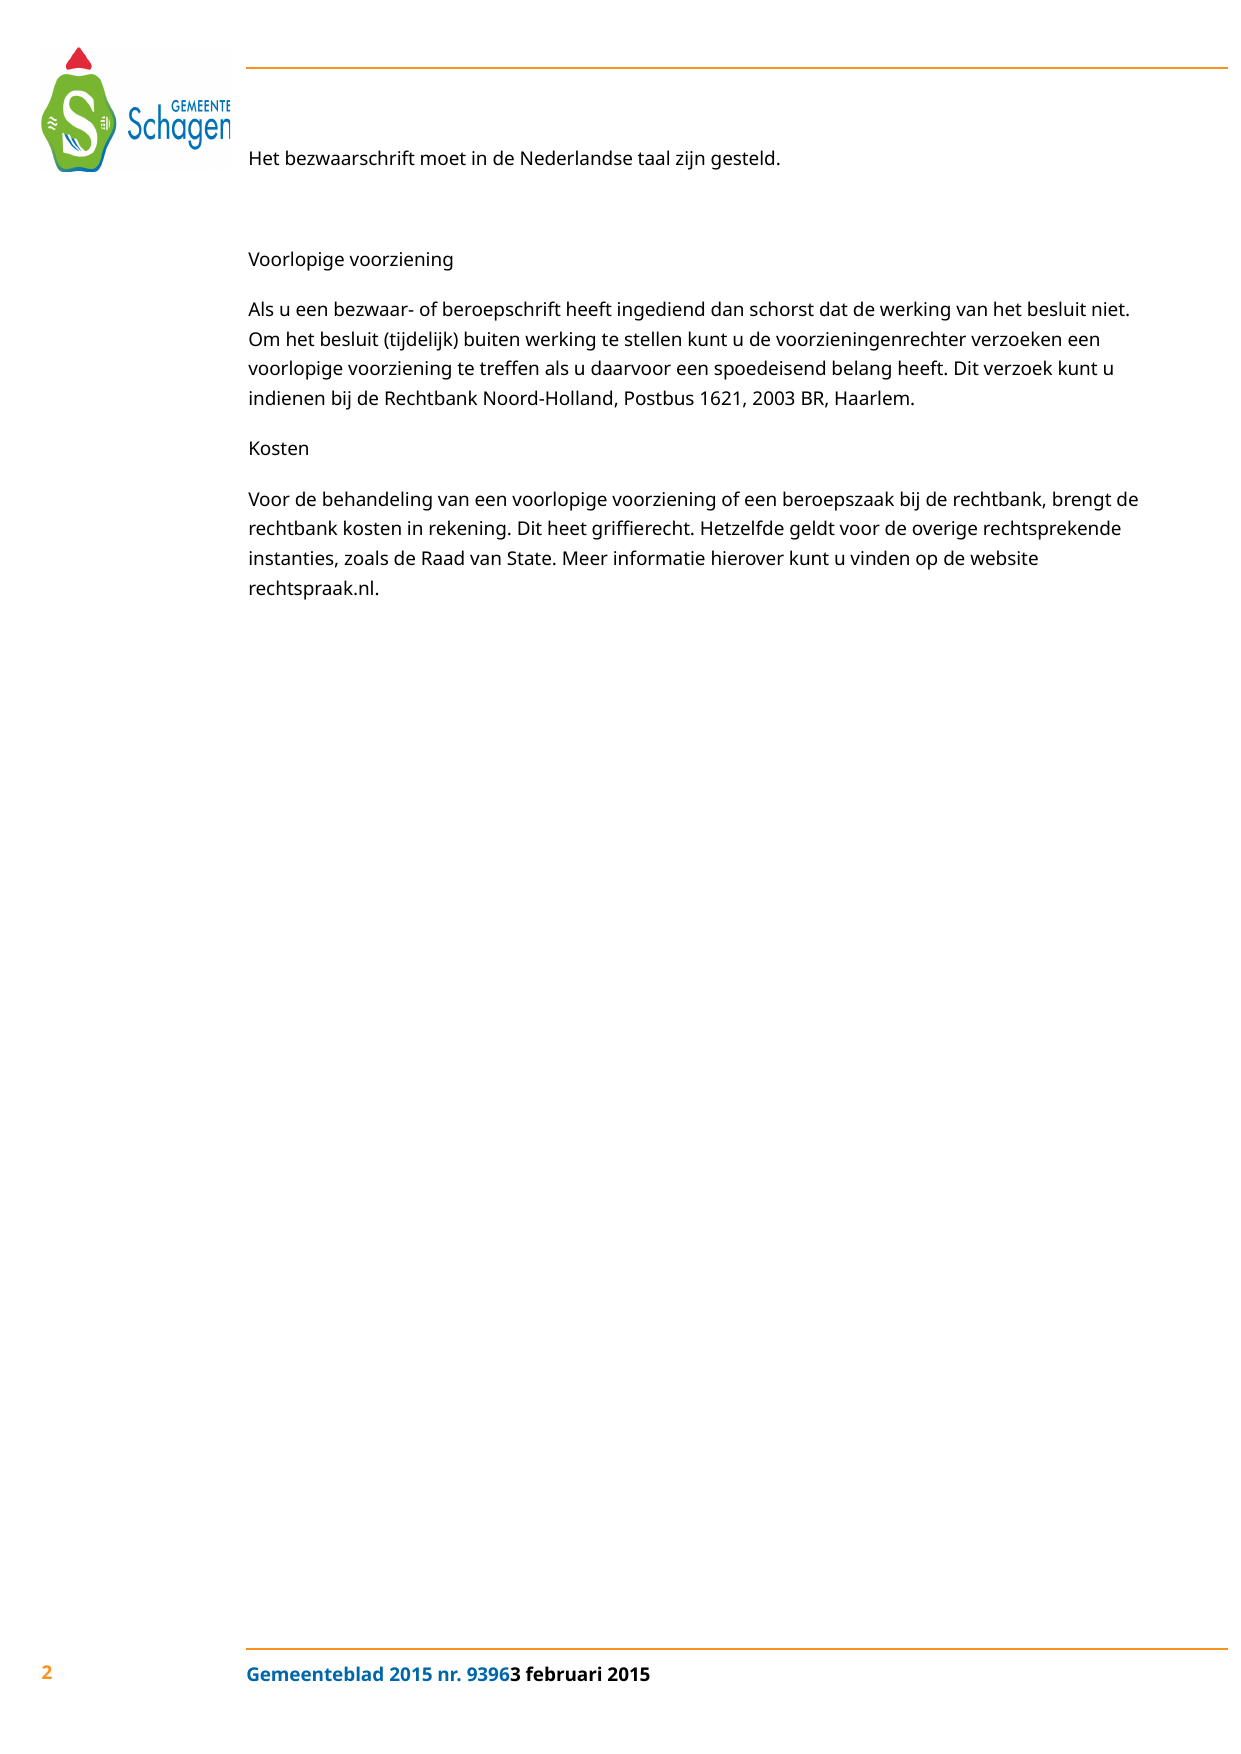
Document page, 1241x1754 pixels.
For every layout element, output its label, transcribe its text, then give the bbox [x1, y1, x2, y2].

text Als u een bezwaar- of beroepschrift heeft ingediend dan schorst dat de werking van het besluit niet. Om het besluit (tijdelijk) buiten werking te stellen kunt u de voorzieningenrechter verzoeken een voorlopige voorziening te treffen als u daarvoor een spoedeisend belang heeft. Dit verzoek kunt u indienen bij de Rechtbank Noord-Holland, Postbus 1621, 2003 BR, Haarlem. [248, 296, 1152, 411]
text Kosten [248, 436, 1152, 461]
picture [41, 47, 231, 172]
text Het bezwaarschrift moet in de Nederlandse taal zijn gesteld. [248, 145, 1152, 171]
text Voorlopige voorziening [248, 246, 1152, 272]
text Voor de behandeling van een voorlopige voorziening of een beroepszaak bij de rechtbank, brengt de rechtbank kosten in rekening. Dit heet griffierecht. Hetzelfde geldt voor de overige rechtsprekende instanties, zoals de Raad van State. Meer informatie hierover kunt u vinden op de website rechtspraak.nl. [248, 486, 1152, 601]
